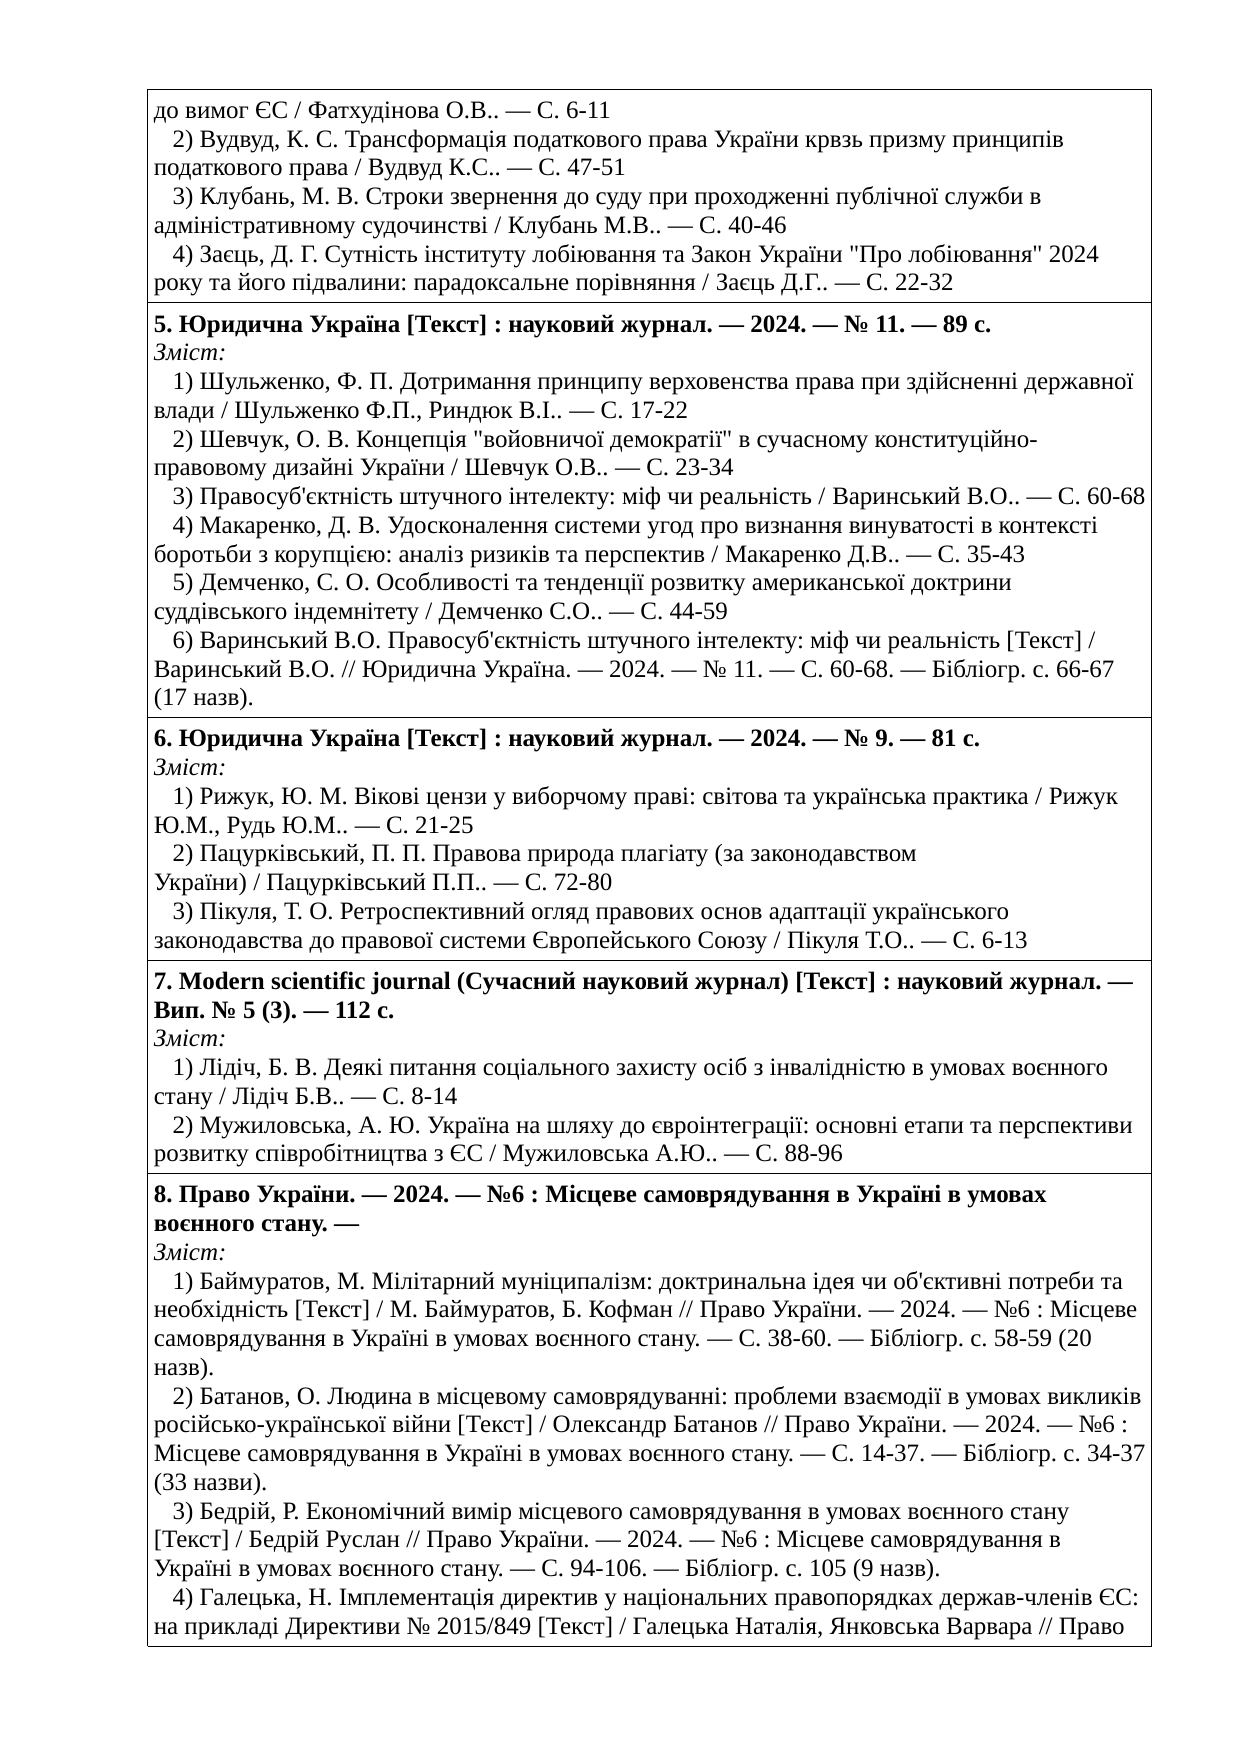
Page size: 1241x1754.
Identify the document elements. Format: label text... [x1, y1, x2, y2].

table_cell до вимог ЄС / Фатхудінова О.В.. — С. 6-11 2) Вудвуд, К. С. Трансформація податкового права України крвзь призму принципів податкового права / Вудвуд К.С.. — С. 47-51 3) Клубань, М. В. Строки звернення до суду при проходженні публічної служби в адміністративному судочинстві / Клубань М.В.. — С. 40-46 4) Заєць, Д. Г. Сутність інституту лобіювання та Закон України "Про лобіювання" 2024 року та його підвалини: парадоксальне порівняння / Заєць Д.Г.. — С. 22-32 [148, 90, 1151, 302]
table_cell 6. Юридична Україна [Текст] : науковий журнал. — 2024. — № 9. — 81 с. Зміст: 1) Рижук, Ю. М. Вікові цензи у виборчому праві: світова та українська практика / Рижук Ю.М., Рудь Ю.М.. — С. 21-25 2) Пацурківський, П. П. Правова природа плагіату (за законодавством України) / Пацурківський П.П.. — С. 72-80 3) Пікуля, Т. О. Ретроспективний огляд правових основ адаптації українського законодавства до правової системи Європейського Союзу / Пікуля Т.О.. — С. 6-13 [148, 718, 1151, 959]
table_cell 7. Modern scientific journal (Сучасний науковий журнал) [Текст] : науковий журнал. — Вип. № 5 (3). — 112 с. Зміст: 1) Лідіч, Б. В. Деякі питання соціального захисту осіб з інвалідністю в умовах воєнного стану / Лідіч Б.В.. — С. 8-14 2) Мужиловська, А. Ю. Україна на шляху до євроінтеграції: основні етапи та перспективи розвитку співробітництва з ЄС / Мужиловська А.Ю.. — С. 88-96 [148, 961, 1151, 1173]
table_cell 8. Право України. — 2024. — №6 : Місцеве самоврядування в Україні в умовах воєнного стану. — Зміст: 1) Баймуратов, М. Мілітарний муніципалізм: доктринальна ідея чи об'єктивні потреби та необхідність [Текст] / М. Баймуратов, Б. Кофман // Право України. — 2024. — №6 : Місцеве самоврядування в Україні в умовах воєнного стану. — С. 38-60. — Бібліогр. с. 58-59 (20 назв). 2) Батанов, О. Людина в місцевому самоврядуванні: проблеми взаємодії в умовах викликів російсько-української війни [Текст] / Олександр Батанов // Право України. — 2024. — №6 : Місцеве самоврядування в Україні в умовах воєнного стану. — С. 14-37. — Бібліогр. с. 34-37 (33 назви). 3) Бедрій, Р. Економічний вимір місцевого самоврядування в умовах воєнного стану [Текст] / Бедрій Руслан // Право України. — 2024. — №6 : Місцеве самоврядування в Україні в умовах воєнного стану. — С. 94-106. — Бібліогр. с. 105 (9 назв). 4) Галецька, Н. Імплементація директив у національних правопорядках держав-членів ЄС: на прикладі Директиви № 2015/849 [Текст] / Галецька Наталія, Янковська Варвара // Право [148, 1174, 1151, 1646]
table_cell 5. Юридична Україна [Текст] : науковий журнал. — 2024. — № 11. — 89 с. Зміст: 1) Шульженко, Ф. П. Дотримання принципу верховенства права при здійсненні державної влади / Шульженко Ф.П., Риндюк В.І.. — С. 17-22 2) Шевчук, О. В. Концепція "войовничої демократії" в сучасному конституційно-правовому дизайні України / Шевчук О.В.. — С. 23-34 3) Правосуб'єктність штучного інтелекту: міф чи реальність / Варинський В.О.. — С. 60-68 4) Макаренко, Д. В. Удосконалення системи угод про визнання винуватості в контексті боротьби з корупцією: аналіз ризиків та перспектив / Макаренко Д.В.. — С. 35-43 5) Демченко, С. О. Особливості та тенденції розвитку американської доктрини суддівського індемнітету / Демченко С.О.. — С. 44-59 6) Варинський В.О. Правосуб'єктність штучного інтелекту: міф чи реальність [Текст] / Варинський В.О. // Юридична Україна. — 2024. — № 11. — С. 60-68. — Бібліогр. с. 66-67 (17 назв). [148, 303, 1151, 717]
